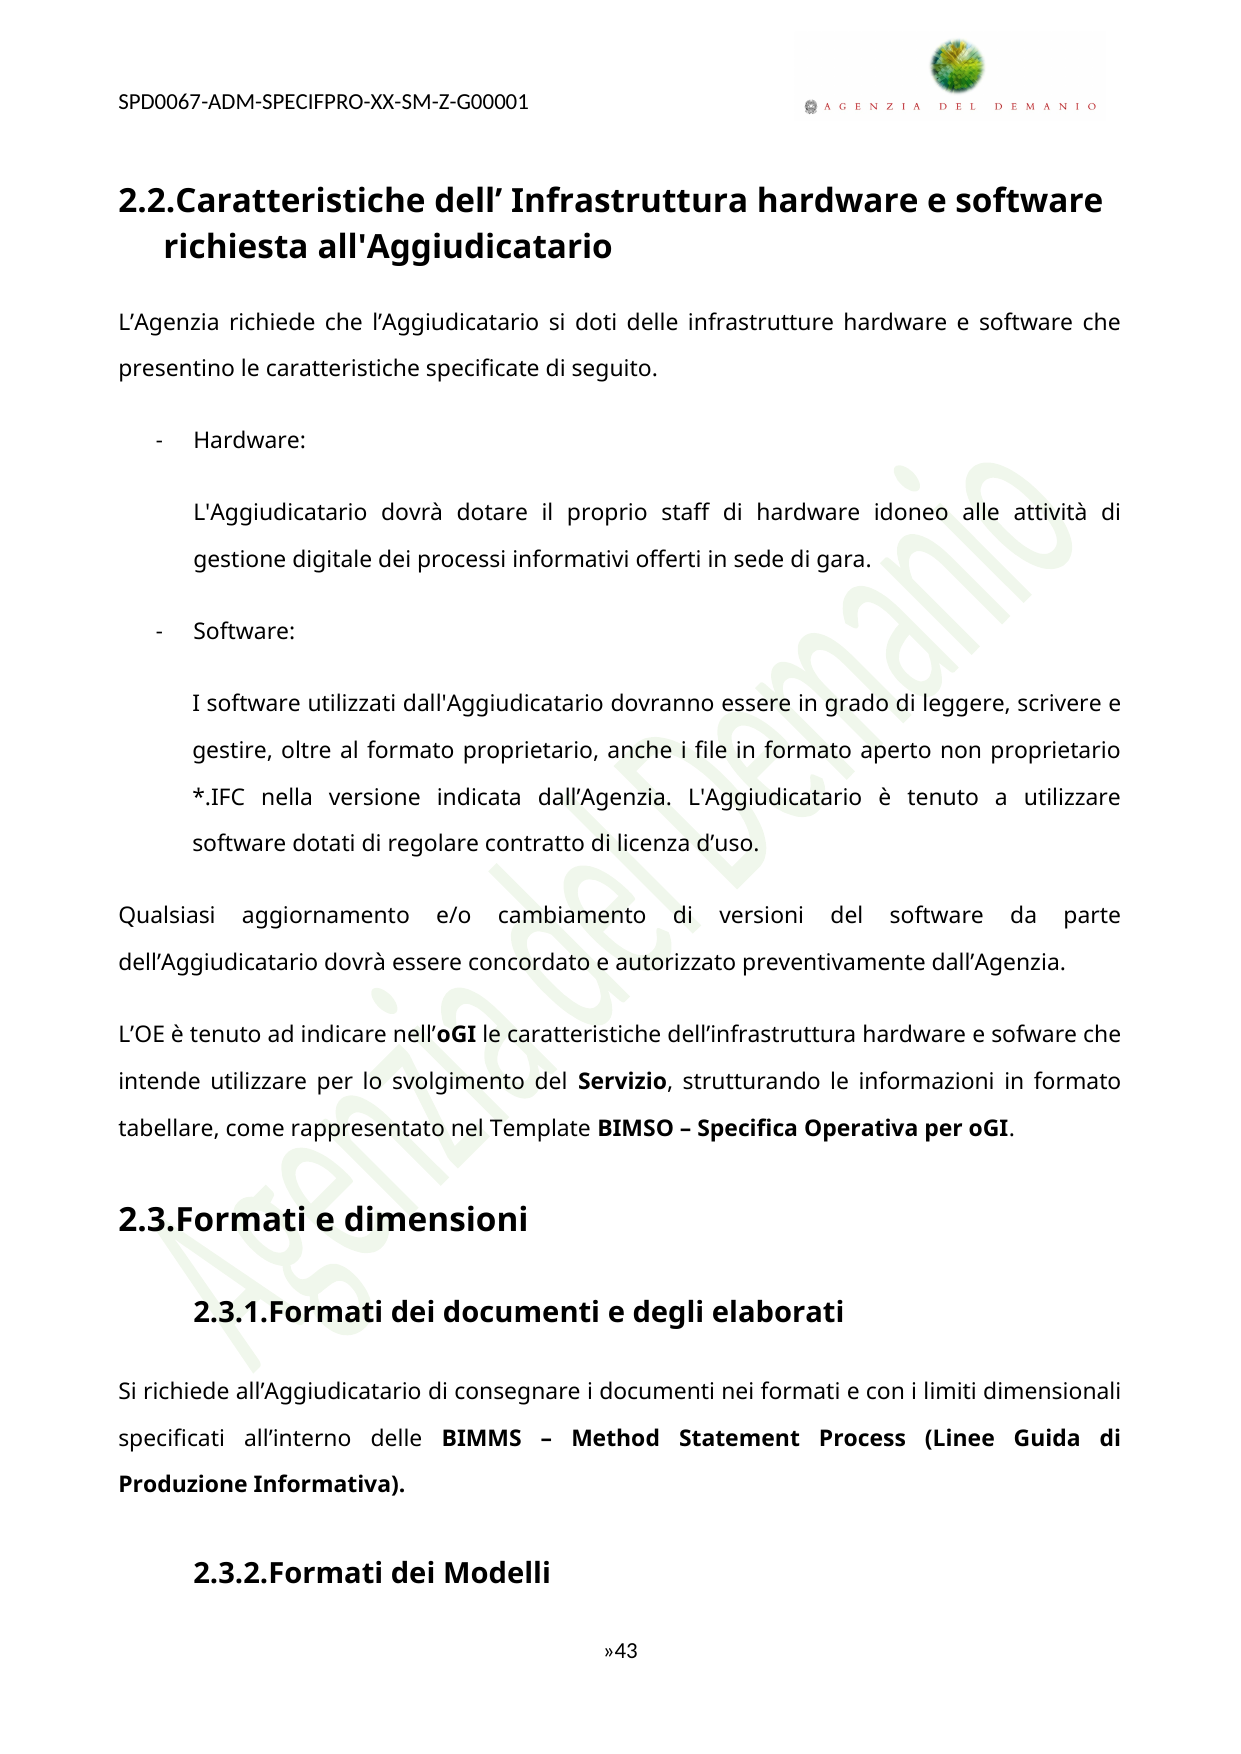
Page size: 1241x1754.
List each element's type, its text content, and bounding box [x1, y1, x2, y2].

list Formati dei documenti e degli elaborati [318, 1292, 358, 1320]
list Hardware: [156, 424, 1122, 456]
text I software utilizzati dall'Aggiudicatario dovranno essere in grado di leggere, scrivere e gestire, oltre al formato proprietario, anche i file in formato aperto non proprietario *.IFC nella versione indicata dall’Agenzia. L'Aggiudicatario è tenuto a utilizzare software dotati di regolare contratto di licenza d’uso. [192, 687, 1122, 859]
list Formati e dimensioni [323, 1196, 1122, 1242]
list Caratteristiche dell’ Infrastruttura hardware e software richiesta all'Aggiudicatario [118, 177, 1122, 268]
list Formati dei documenti e degli elaborati [193, 1292, 223, 1331]
list [908, 615, 961, 646]
list Formati dei documenti e degli elaborati [236, 1300, 330, 1331]
list Software: [156, 615, 898, 646]
text Qualsiasi aggiornamento e/o cambiamento di versioni del software da parte dell’Aggiudicatario dovrà essere concordato e autorizzato preventivamente dall’Agenzia. [534, 899, 1122, 977]
list Formati dei Modelli [193, 1553, 1122, 1592]
list [950, 615, 1122, 646]
text Si richiede all’Aggiudicatario di consegnare i documenti nei formati e con i limiti dimensionali specificati all’interno delle BIMMS – Method Statement Process (Linee Guida di Produzione Informativa). [118, 1375, 1122, 1500]
text Qualsiasi aggiornamento e/o cambiamento di versioni del software da parte dell’Aggiudicatario dovrà essere concordato e autorizzato preventivamente dall’Agenzia. [118, 899, 529, 977]
text L'Aggiudicatario dovrà dotare il proprio staff di hardware idoneo alle attività di gestione digitale dei processi informativi offerti in sede di gara. [193, 496, 1122, 574]
list Formati e dimensioni [118, 1196, 247, 1242]
list Formati e dimensioni [271, 1196, 335, 1242]
list Formati dei documenti e degli elaborati [363, 1292, 1122, 1331]
text L’Agenzia richiede che l’Aggiudicatario si doti delle infrastrutture hardware e software che presentino le caratteristiche specificate di seguito. [118, 306, 1122, 384]
text L’OE è tenuto ad indicare nell’oGI le caratteristiche dell’infrastruttura hardware e sofware che intende utilizzare per lo svolgimento del Servizio, strutturando le informazioni in formato tabellare, come rappresentato nel Template BIMSO – Specifica Operativa per oGI. [118, 1018, 1122, 1143]
list Formati e dimensioni [248, 1211, 289, 1242]
